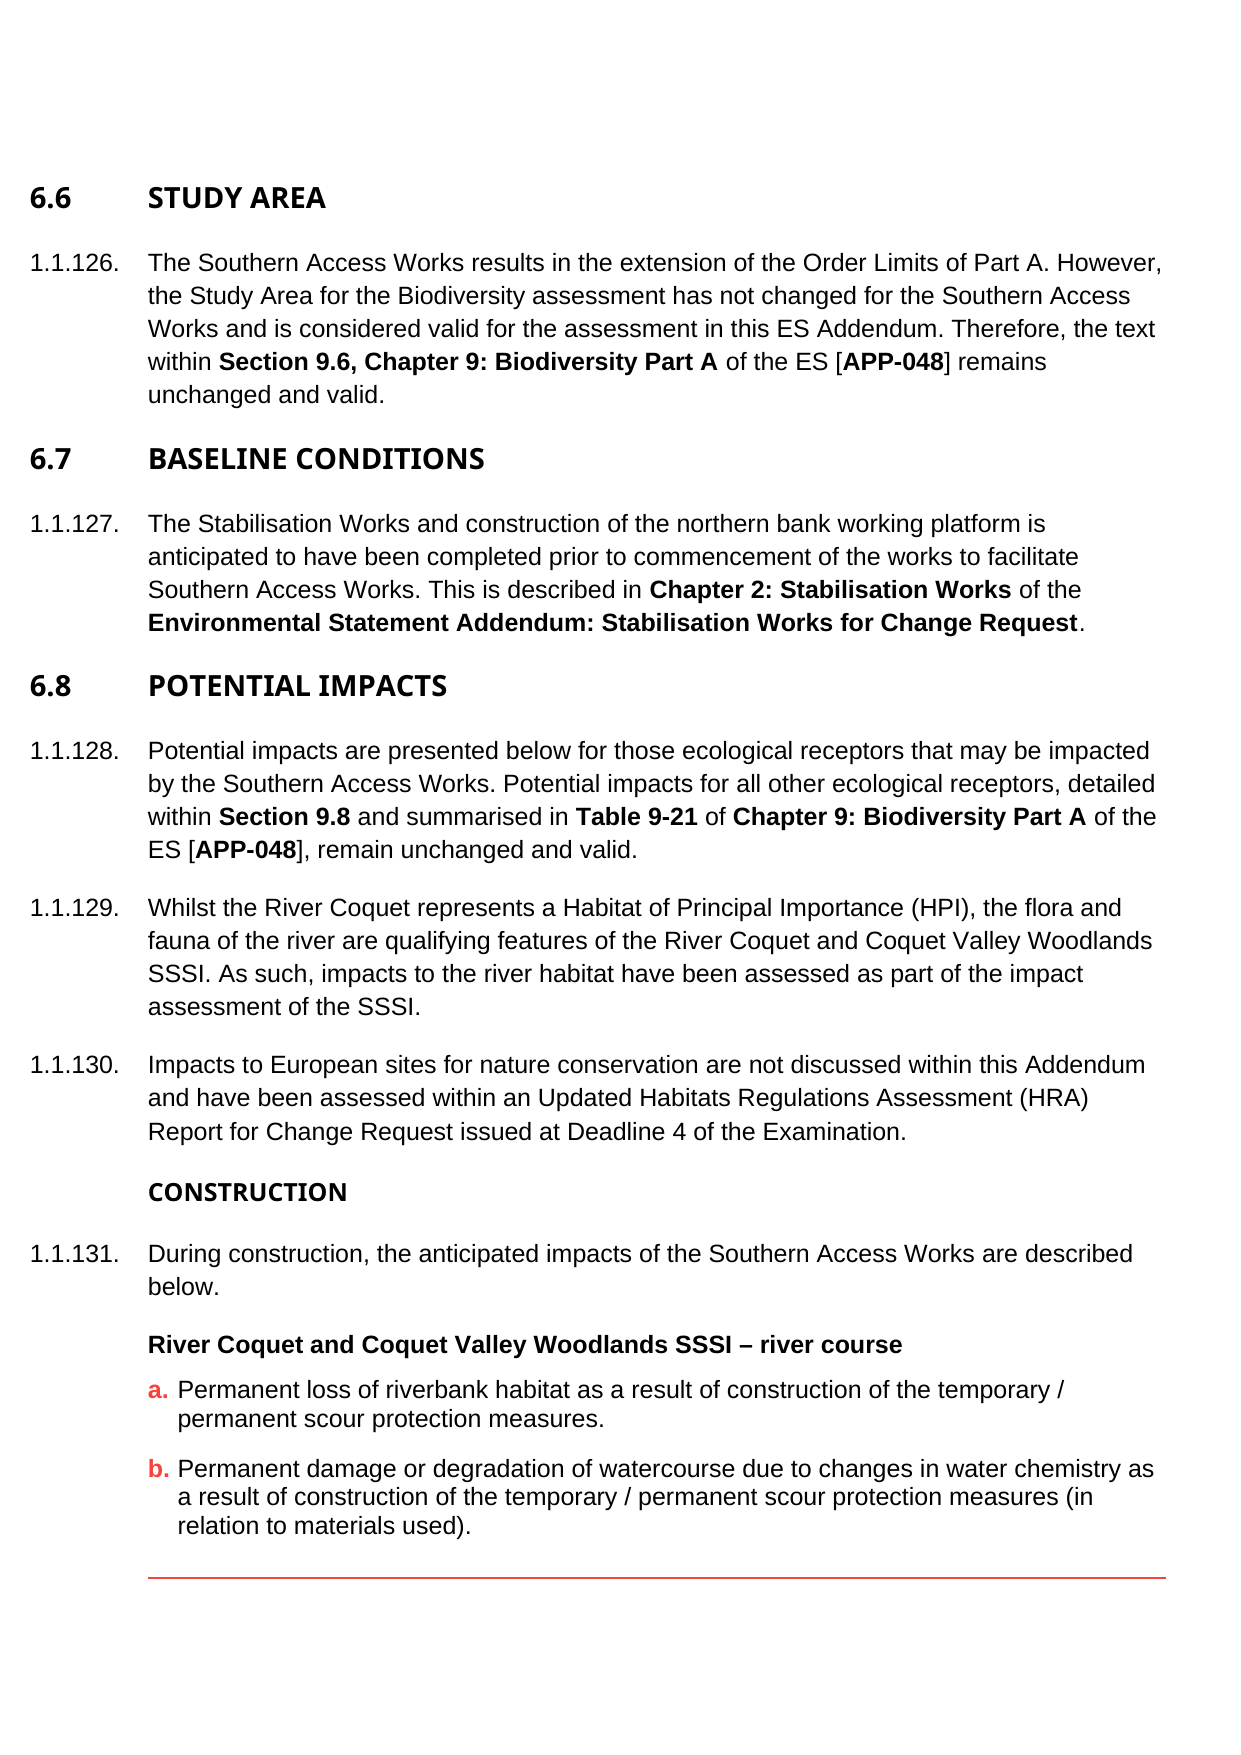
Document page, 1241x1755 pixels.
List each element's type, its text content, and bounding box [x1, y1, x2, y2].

subtitle potential impacts [29, 666, 1166, 705]
list Potential impacts are presented below for those ecological receptors that may be impacted by the Southern Access Works. Potential impacts for all other ecological receptors, detailed within Section 9.8 and summarised in Table 9-21 of Chapter 9: Biodiversity Part A of the ES [APP-048], remain unchanged and valid. [29, 736, 1166, 864]
list During construction, the anticipated impacts of the Southern Access Works are described below. [29, 1239, 1166, 1300]
list Impacts to European sites for nature conservation are not discussed within this Addendum and have been assessed within an Updated Habitats Regulations Assessment (HRA) Report for Change Request issued at Deadline 4 of the Examination. [29, 1050, 1166, 1145]
subtitle Construction [148, 1174, 1166, 1208]
subtitle River Coquet and Coquet Valley Woodlands SSSI – river course [148, 1330, 1166, 1358]
list Whilst the River Coquet represents a Habitat of Principal Importance (HPI), the flora and fauna of the river are qualifying features of the River Coquet and Coquet Valley Woodlands SSSI. As such, impacts to the river habitat have been assessed as part of the impact assessment of the SSSI. [29, 893, 1166, 1021]
list Permanent damage or degradation of watercourse due to changes in water chemistry as a result of construction of the temporary / permanent scour protection measures (in relation to materials used). [148, 1453, 1166, 1540]
list The Stabilisation Works and construction of the northern bank working platform is anticipated to have been completed prior to commencement of the works to facilitate Southern Access Works. This is described in Chapter 2: Stabilisation Works of the Environmental Statement Addendum: Stabilisation Works for Change Request. [29, 508, 1166, 636]
subtitle Study area [29, 177, 1166, 217]
list The Southern Access Works results in the extension of the Order Limits of Part A. However, the Study Area for the Biodiversity assessment has not changed for the Southern Access Works and is considered valid for the assessment in this ES Addendum. Therefore, the text within Section 9.6, Chapter 9: Biodiversity Part A of the ES [APP-048] remains unchanged and valid. [29, 248, 1166, 409]
list Permanent loss of riverbank habitat as a result of construction of the temporary / permanent scour protection measures. [148, 1375, 1166, 1433]
subtitle Baseline Conditions [29, 438, 1166, 478]
